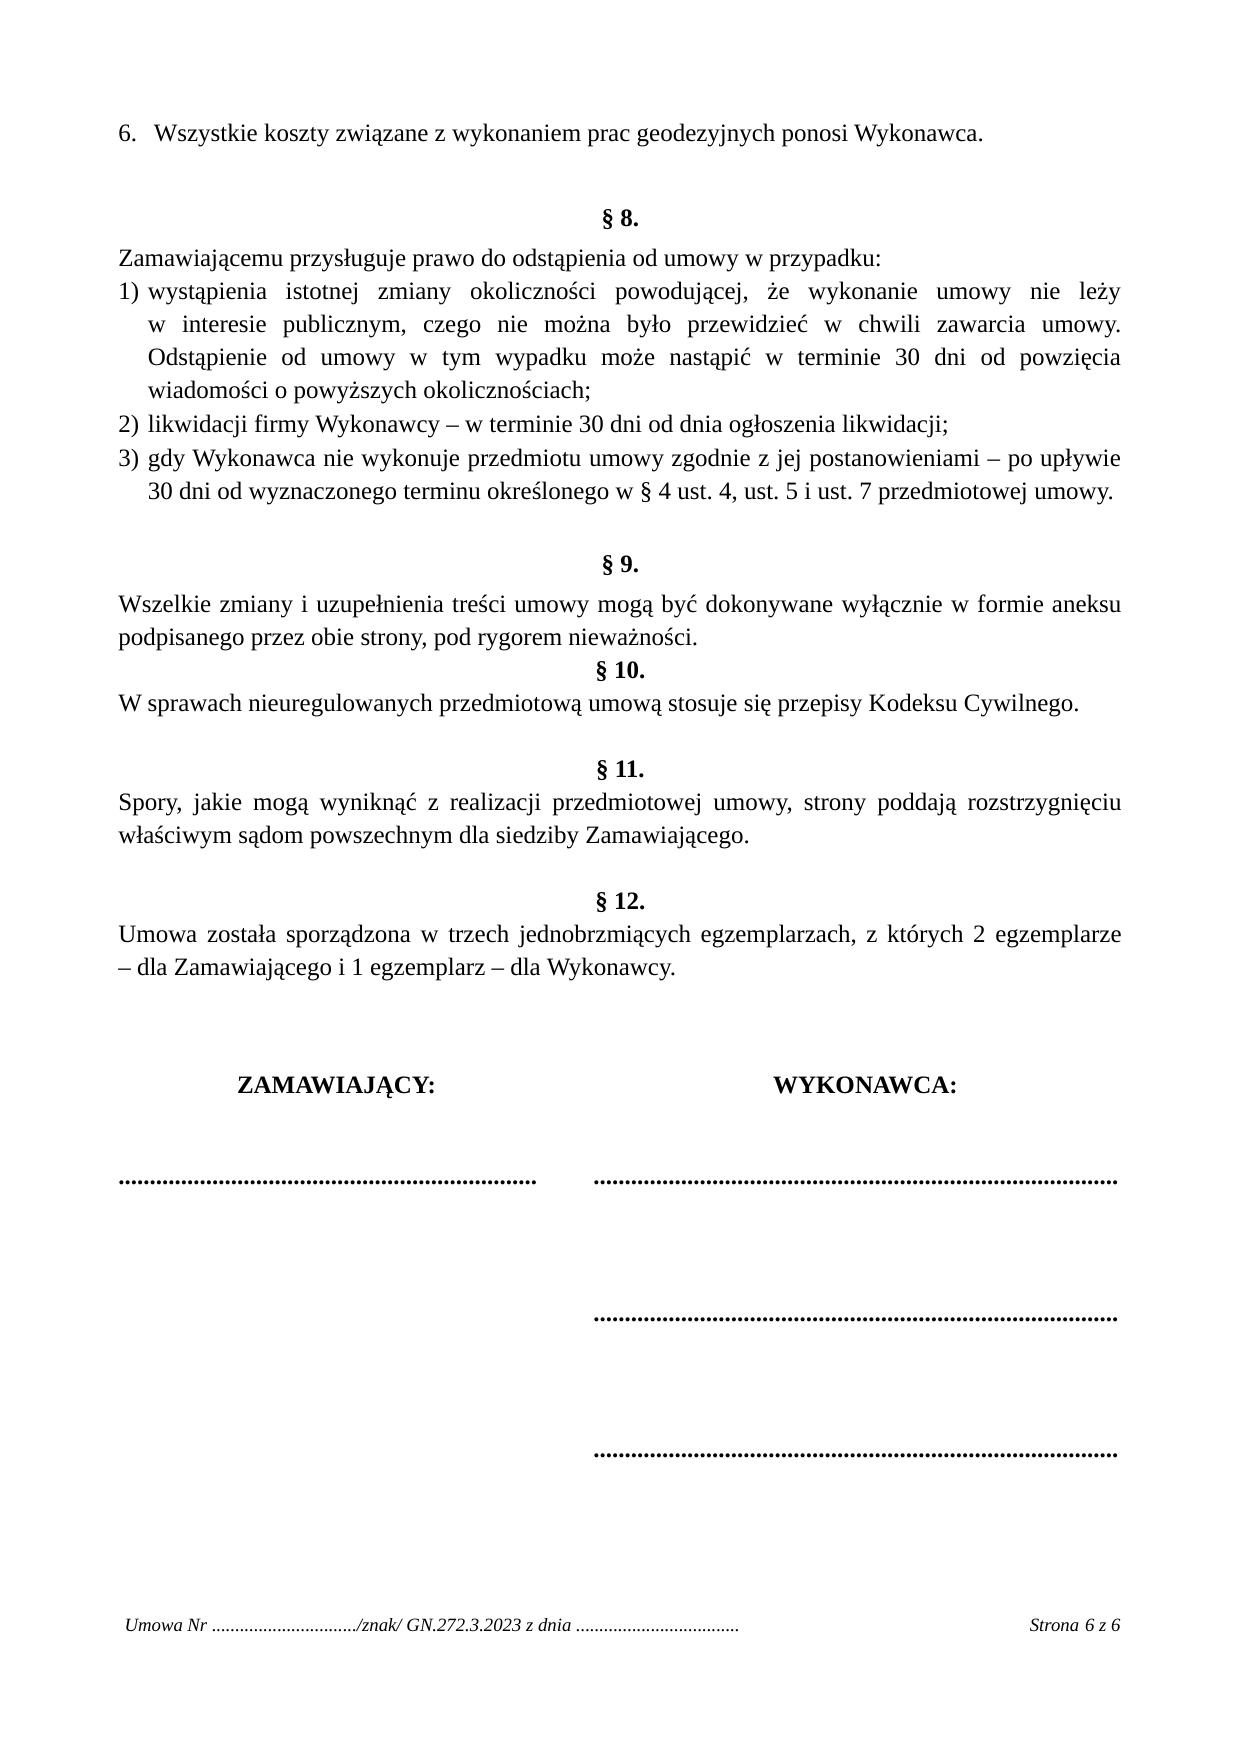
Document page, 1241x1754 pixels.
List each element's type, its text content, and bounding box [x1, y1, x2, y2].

subtitle § 9. [118, 549, 1122, 578]
text Zamawiającemu przysługuje prawo do odstąpienia od umowy w przypadku: [118, 243, 1122, 272]
text W sprawach nieuregulowanych przedmiotową umową stosuje się przepisy Kodeksu Cywilnego. [118, 688, 1122, 717]
text .................................................................................... [118, 1298, 1122, 1326]
subtitle § 11. [118, 754, 1122, 783]
text Umowa została sporządzona w trzech jednobrzmiących egzemplarzach, z których 2 egzemplarze – dla Zamawiającego i 1 egzemplarz – dla Wykonawcy. [118, 919, 1122, 981]
subtitle § 10. [118, 655, 1122, 684]
text .................................................................................... [118, 1434, 1122, 1463]
text ZAMAWIAJĄCY: WYKONAWCA: [118, 1070, 1122, 1099]
subtitle § 12. [118, 886, 1122, 915]
list gdy Wykonawca nie wykonuje przedmiotu umowy zgodnie z jej postanowieniami – po upływie 30 dni od wyznaczonego terminu określonego w § 4 ust. 4, ust. 5 i ust. 7 przedmiotowej umowy. [118, 443, 1122, 504]
text Spory, jakie mogą wyniknąć z realizacji przedmiotowej umowy, strony poddają rozstrzygnięciu właściwym sądom powszechnym dla siedziby Zamawiającego. [118, 787, 1122, 849]
list Wszystkie koszty związane z wykonaniem prac geodezyjnych ponosi Wykonawca. [118, 118, 1122, 147]
list likwidacji firmy Wykonawcy – w terminie 30 dni od dnia ogłoszenia likwidacji; [118, 409, 1122, 438]
list wystąpienia istotnej zmiany okoliczności powodującej, że wykonanie umowy nie leży w interesie publicznym, czego nie można było przewidzieć w chwili zawarcia umowy. Odstąpienie od umowy w tym wypadku może nastąpić w terminie 30 dni od powzięcia wiadomości o powyższych okolicznościach; [118, 276, 1122, 404]
text Wszelkie zmiany i uzupełnienia treści umowy mogą być dokonywane wyłącznie w formie aneksu podpisanego przez obie strony, pod rygorem nieważności. [118, 589, 1122, 650]
text ................................................................... .................................................................................... [118, 1161, 1122, 1190]
subtitle § 8. [118, 203, 1122, 232]
